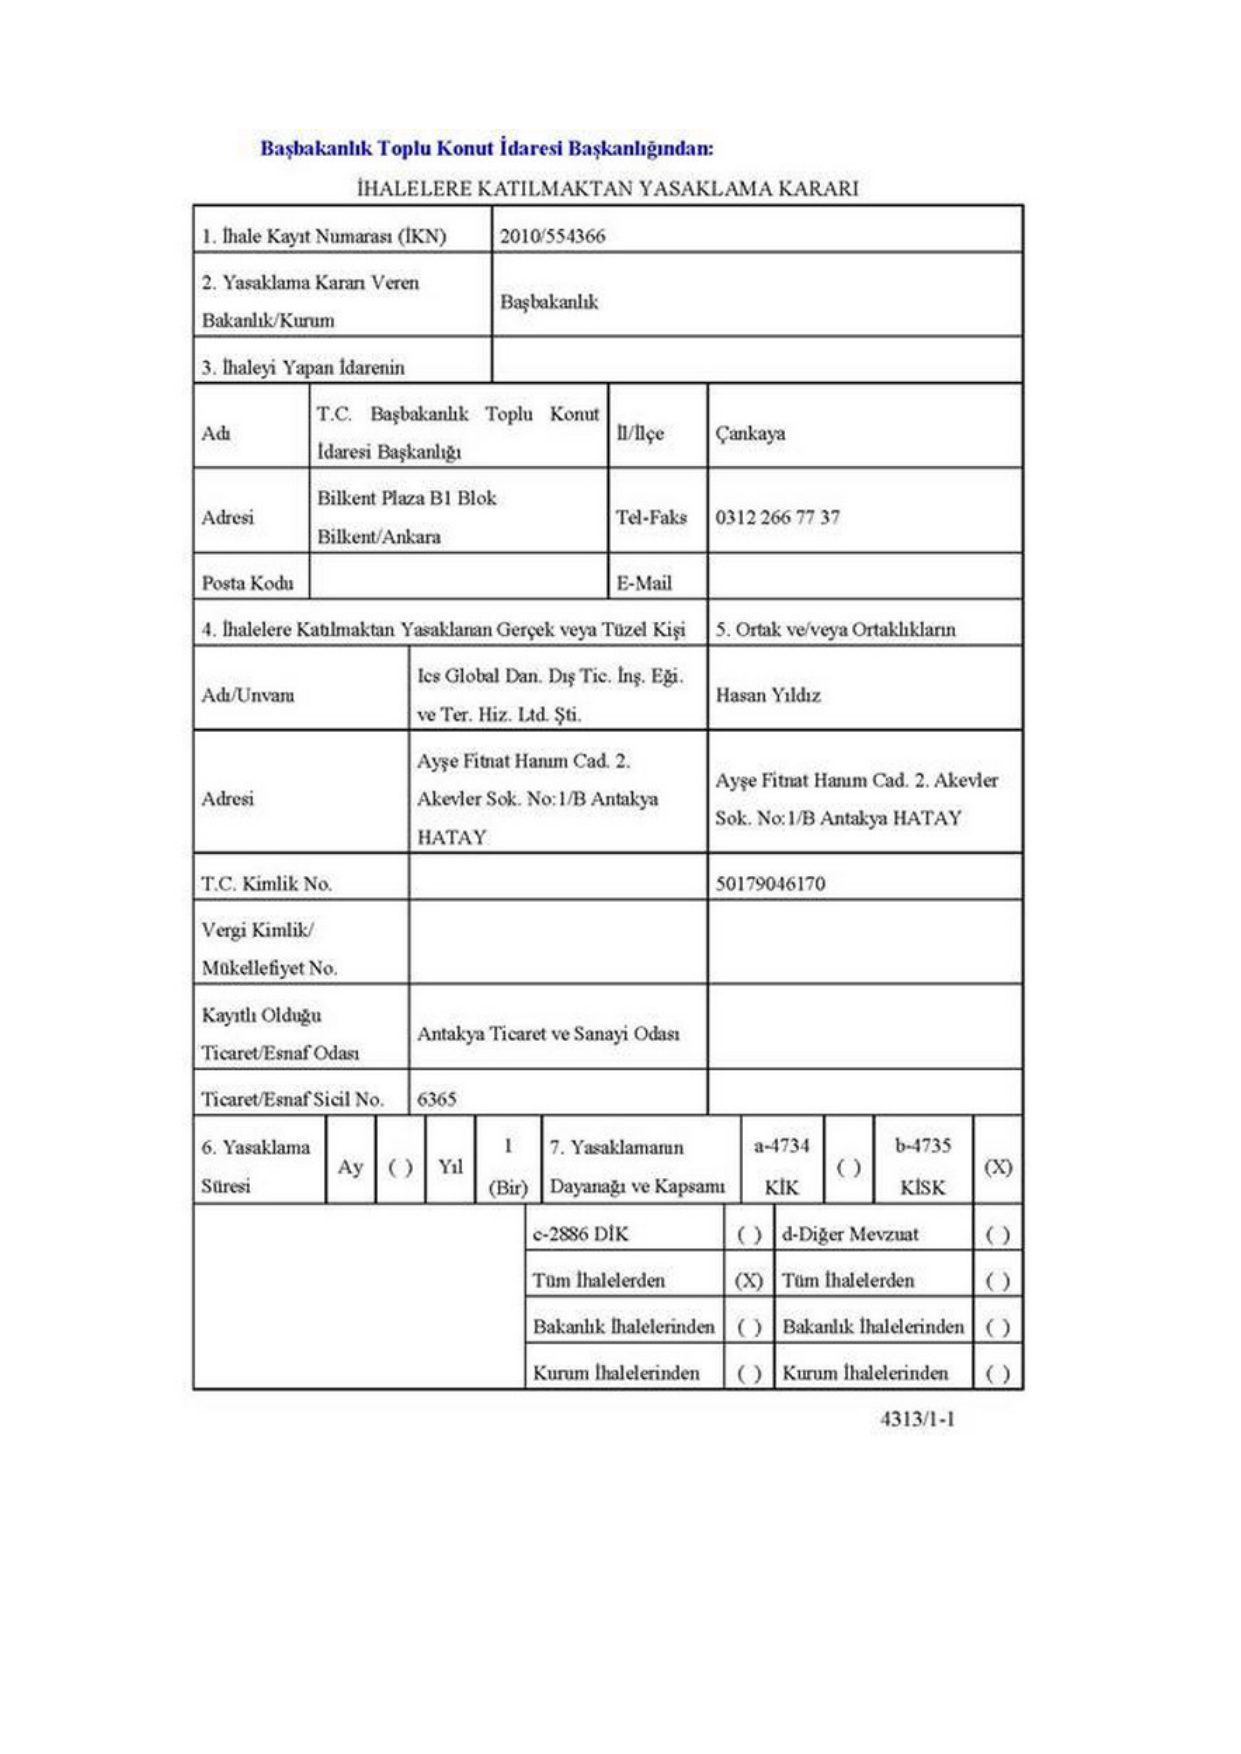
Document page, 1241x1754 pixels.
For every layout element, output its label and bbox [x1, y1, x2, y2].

picture [118, 118, 1122, 1437]
